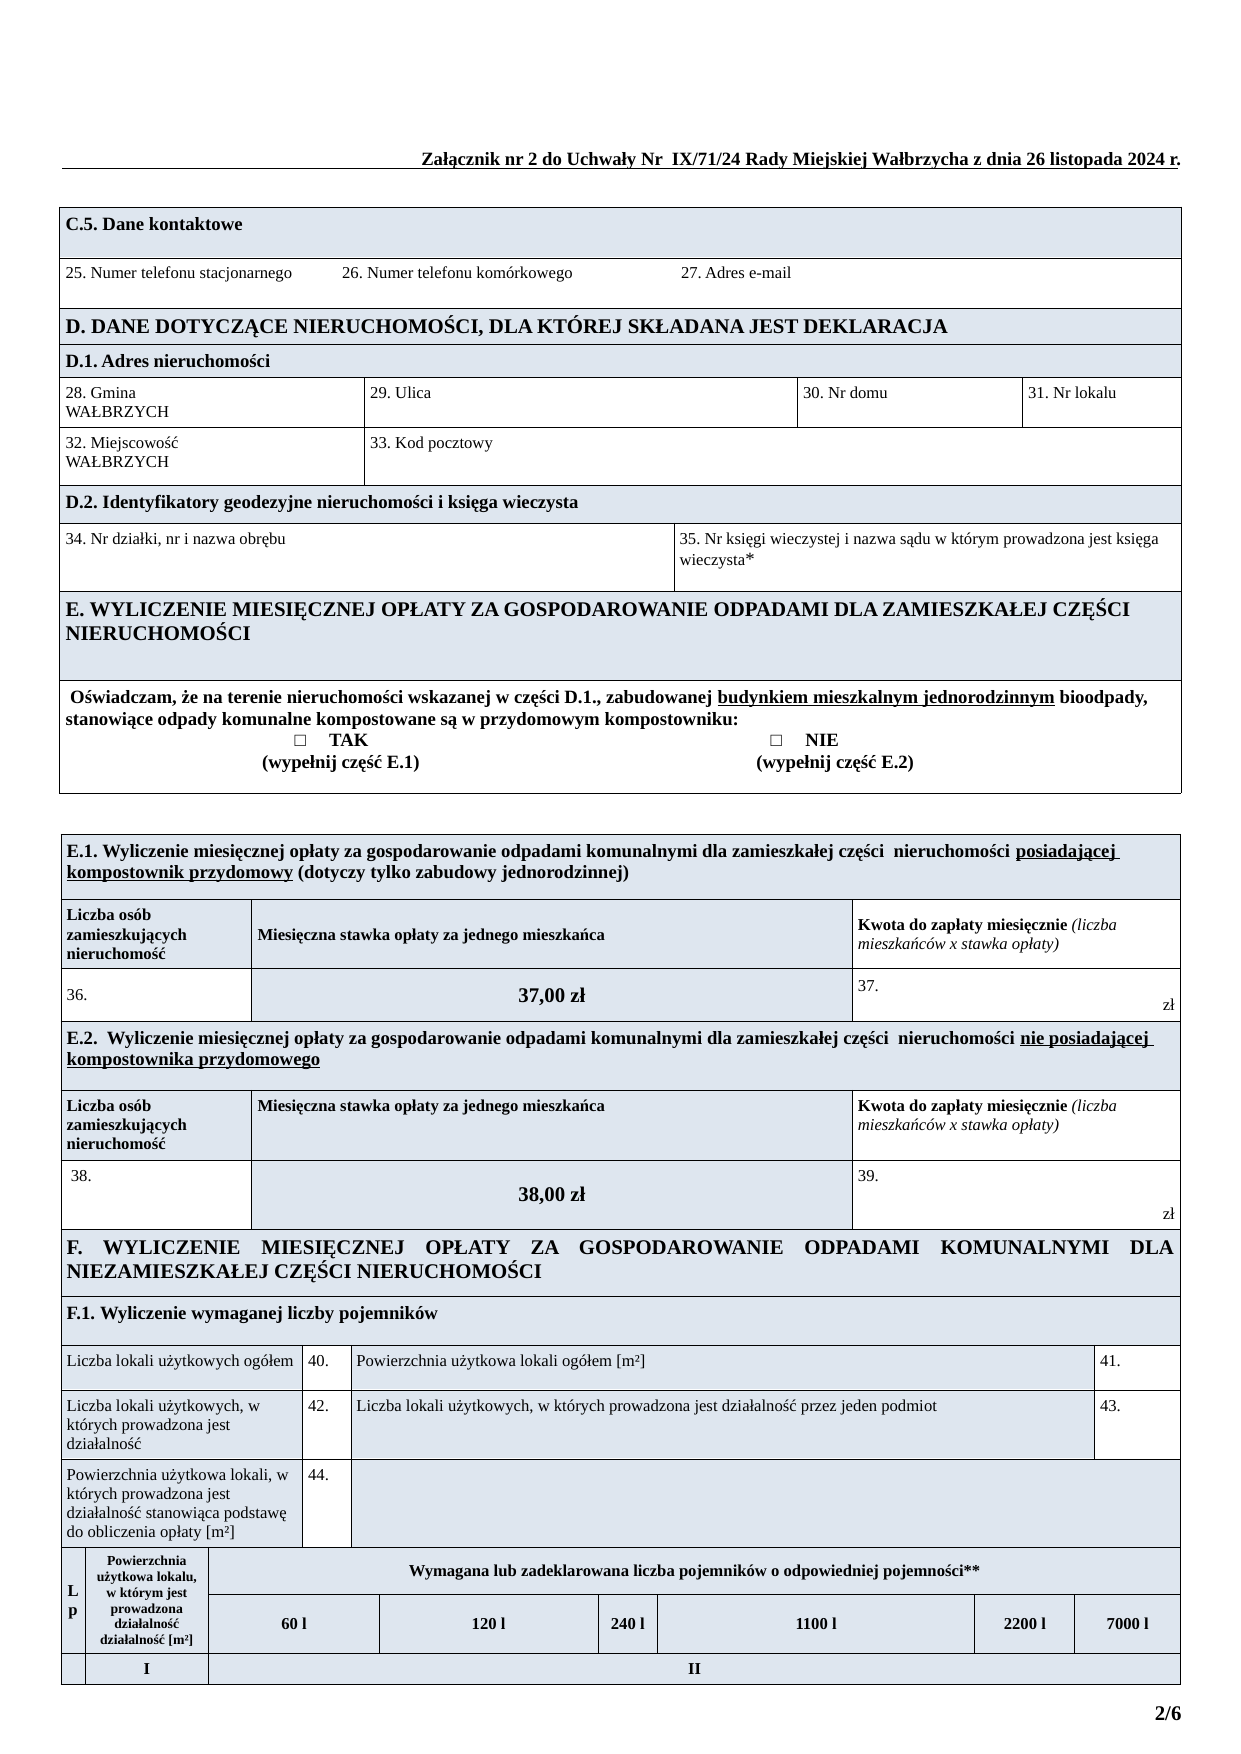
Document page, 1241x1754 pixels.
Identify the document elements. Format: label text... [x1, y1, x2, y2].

table_cell Oświadczam, że na terenie nieruchomości wskazanej w części D.1., zabudowanej budynkiem mieszkalnym jednorodzinnym bioodpady, stanowiące odpady komunalne kompostowane są w przydomowym kompostowniku: □ TAK □ NIE (wypełnij część E.1) (wypełnij część E.2) [60, 681, 1181, 793]
table_cell E. WYLICZENIE MIESIĘCZNEJ OPŁATY ZA GOSPODAROWANIE ODPADAMI DLA ZAMIESZKAŁEJ CZĘŚCI NIERUCHOMOŚCI [60, 592, 1181, 680]
table_cell C.5. Dane kontaktowe [60, 208, 1181, 257]
table_cell 41. [1095, 1346, 1180, 1389]
table_cell Miesięczna stawka opłaty za jednego mieszkańca [252, 1091, 852, 1160]
table_cell 28. Gmina WAŁBRZYCH [60, 378, 364, 427]
table_cell I [86, 1654, 208, 1684]
table_cell Liczba lokali użytkowych, w których prowadzona jest działalność [62, 1391, 302, 1458]
table_cell 33. Kod pocztowy [365, 428, 1181, 485]
table_cell 7000 l [1075, 1595, 1180, 1653]
table_cell 38. [62, 1161, 251, 1229]
table_cell Liczba osób zamieszkujących nieruchomość [62, 1091, 251, 1160]
table_cell 39. zł [853, 1161, 1180, 1229]
table_cell Kwota do zapłaty miesięcznie (liczba mieszkańców x stawka opłaty) [853, 1091, 1180, 1160]
table_cell 1100 l [658, 1595, 974, 1653]
table_cell [352, 1460, 1180, 1547]
table_cell 40. [303, 1346, 351, 1389]
table_cell 34. Nr działki, nr i nazwa obrębu [60, 524, 674, 591]
table_cell Powierzchnia użytkowa lokalu, w którym jest prowadzona działalność działalność [m²] [86, 1548, 208, 1653]
table_cell 60 l [209, 1595, 379, 1653]
table_cell 120 l [380, 1595, 598, 1653]
table_cell 25. Numer telefonu stacjonarnego 26. Numer telefonu komórkowego 27. Adres e-mail [60, 259, 1181, 308]
table_cell 44. [303, 1460, 351, 1547]
table_cell Kwota do zapłaty miesięcznie (liczba mieszkańców x stawka opłaty) [853, 900, 1180, 968]
table_cell Powierzchnia użytkowa lokali, w których prowadzona jest działalność stanowiąca podstawę do obliczenia opłaty [m²] [62, 1460, 302, 1547]
table_cell [62, 1654, 85, 1684]
table_cell 38,00 zł [252, 1161, 852, 1229]
table_cell 2200 l [975, 1595, 1074, 1653]
table_header E.1. Wyliczenie miesięcznej opłaty za gospodarowanie odpadami komunalnymi dla zamieszkałej części nieruchomości posiadającej kompostownik przydomowy (dotyczy tylko zabudowy jednorodzinnej) [62, 835, 1180, 899]
table_cell Wymagana lub zadeklarowana liczba pojemników o odpowiedniej pojemności** [209, 1548, 1180, 1594]
table_cell F.1. Wyliczenie wymaganej liczby pojemników [62, 1297, 1180, 1345]
table_cell 37,00 zł [252, 969, 852, 1021]
table_header D. DANE DOTYCZĄCE NIERUCHOMOŚCI, DLA KTÓREJ SKŁADANA JEST DEKLARACJA [60, 309, 1181, 344]
table_cell E.2. Wyliczenie miesięcznej opłaty za gospodarowanie odpadami komunalnymi dla zamieszkałej części nieruchomości nie posiadającej kompostownika przydomowego [62, 1022, 1180, 1090]
table_cell D.2. Identyfikatory geodezyjne nieruchomości i księga wieczysta [60, 486, 1181, 523]
table_cell Liczba lokali użytkowych ogółem [62, 1346, 302, 1389]
table_cell Liczba lokali użytkowych, w których prowadzona jest działalność przez jeden podmiot [352, 1391, 1094, 1458]
table_cell 37. zł [853, 969, 1180, 1021]
table_cell Liczba osób zamieszkujących nieruchomość [62, 900, 251, 968]
table_cell II [209, 1654, 1180, 1684]
table_cell 36. [62, 969, 251, 1021]
table_cell 29. Ulica [365, 378, 797, 427]
table_cell Lp [62, 1548, 85, 1653]
table_cell Miesięczna stawka opłaty za jednego mieszkańca [252, 900, 852, 968]
table_cell D.1. Adres nieruchomości [60, 345, 1181, 377]
table_cell F. WYLICZENIE MIESIĘCZNEJ OPŁATY ZA GOSPODAROWANIE ODPADAMI KOMUNALNYMI DLA NIEZAMIESZKAŁEJ CZĘŚCI NIERUCHOMOŚCI [62, 1230, 1180, 1296]
table_cell 30. Nr domu [798, 378, 1022, 427]
table_cell 240 l [599, 1595, 657, 1653]
table_cell 43. [1095, 1391, 1180, 1458]
table_cell 31. Nr lokalu [1023, 378, 1181, 427]
table_cell 35. Nr księgi wieczystej i nazwa sądu w którym prowadzona jest księga wieczysta* [675, 524, 1181, 591]
table_cell Powierzchnia użytkowa lokali ogółem [m²] [352, 1346, 1094, 1389]
table_cell 32. Miejscowość WAŁBRZYCH [60, 428, 364, 485]
table_cell 42. [303, 1391, 351, 1458]
